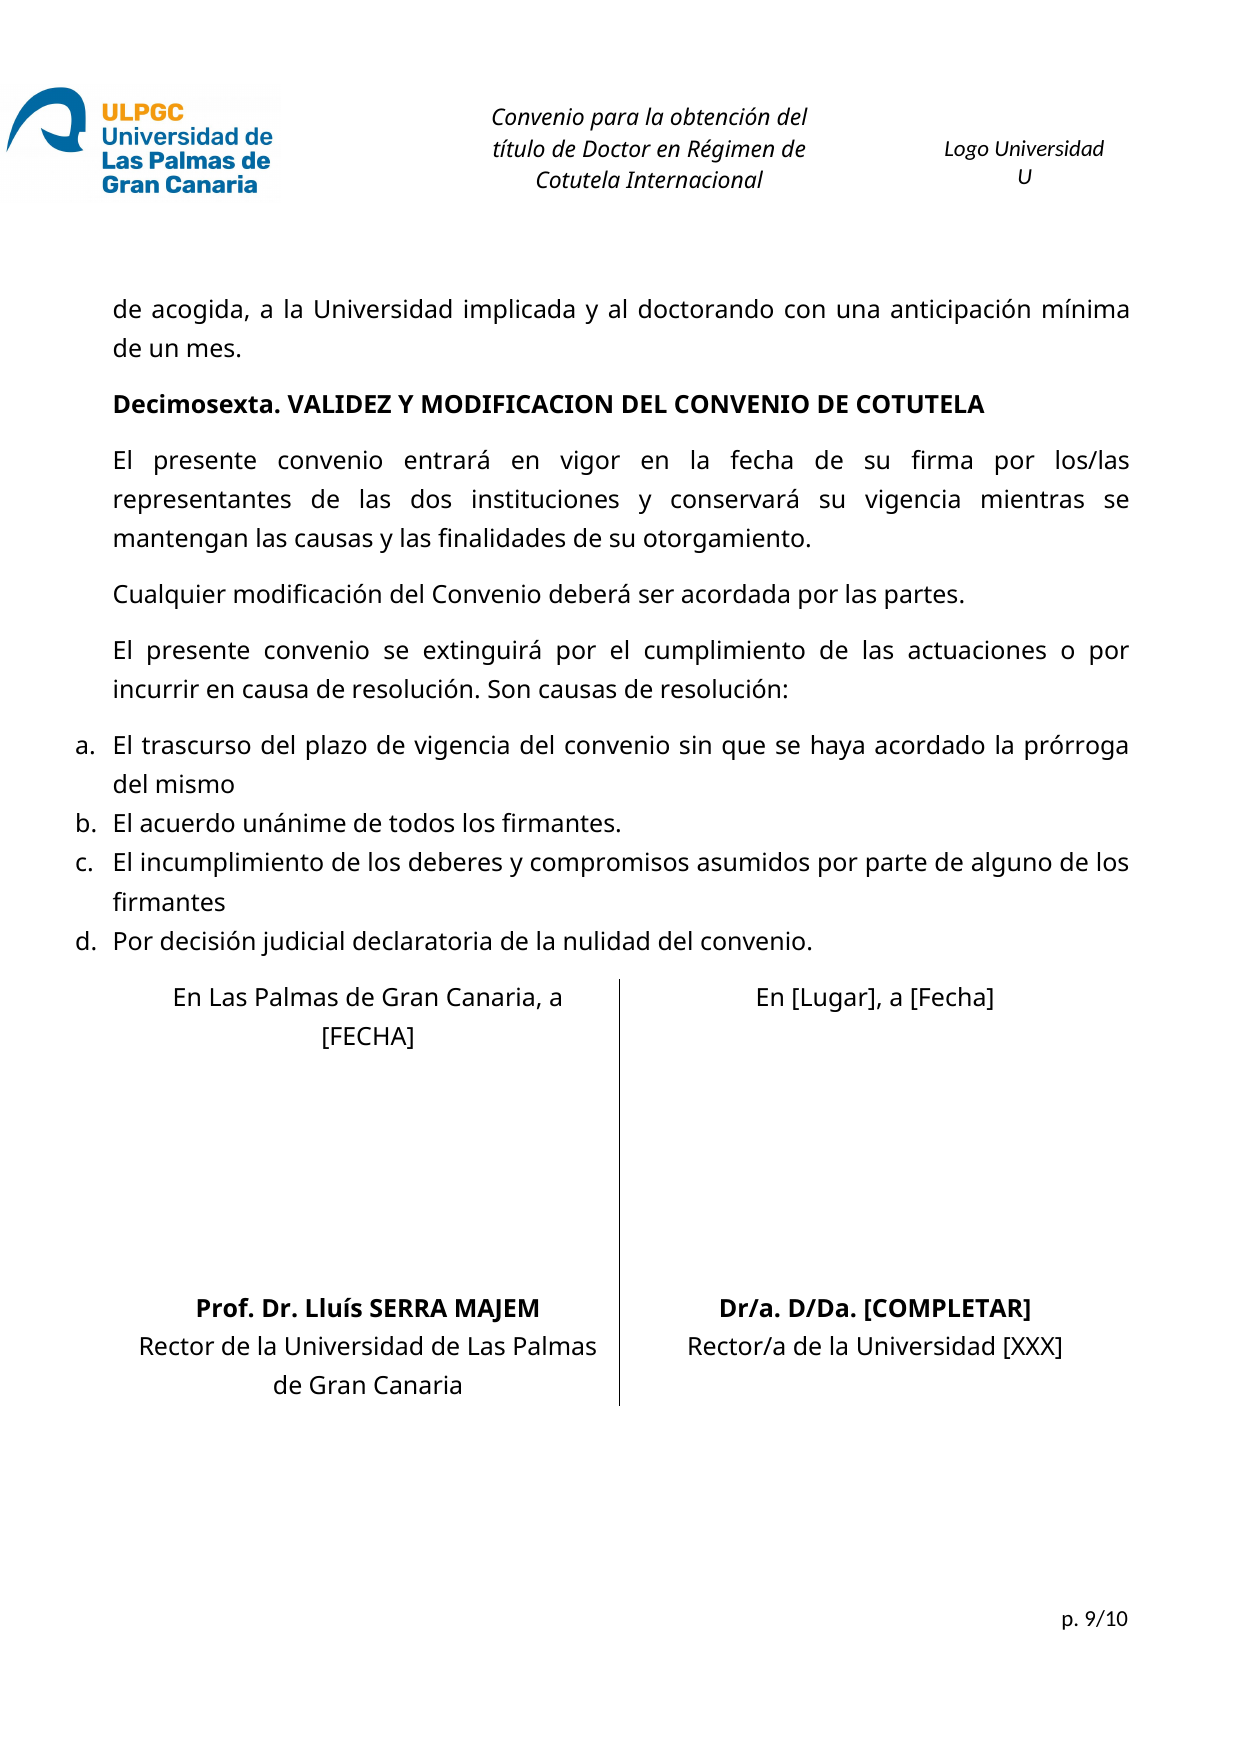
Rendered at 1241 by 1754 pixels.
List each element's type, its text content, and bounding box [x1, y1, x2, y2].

text Decimosexta. VALIDEZ Y MODIFICACION DEL CONVENIO DE COTUTELA [112, 387, 1131, 421]
table_cell Dr/a. D/Da. [COMPLETAR] [620, 1291, 1127, 1329]
text El presente convenio entrará en vigor en la fecha de su firma por los/las representantes de las dos instituciones y conservará su vigencia mientras se mantengan las causas y las finalidades de su otorgamiento. [112, 443, 1131, 555]
list Por decisión judicial declaratoria de la nulidad del convenio. [75, 923, 1131, 957]
table_cell Prof. Dr. Lluís SERRA MAJEM [113, 1291, 619, 1329]
table_header En [Lugar], a [Fecha] [620, 979, 1127, 1057]
text El presente convenio se extinguirá por el cumplimiento de las actuaciones o por incurrir en causa de resolución. Son causas de resolución: [112, 633, 1131, 706]
list El trascurso del plazo de vigencia del convenio sin que se haya acordado la prórroga del mismo [75, 728, 1131, 801]
table_cell [620, 1057, 1127, 1291]
list El acuerdo unánime de todos los firmantes. [75, 806, 1131, 840]
table_cell Rector/a de la Universidad [XXX] [620, 1329, 1127, 1406]
table_cell [113, 1057, 619, 1291]
table_header En Las Palmas de Gran Canaria, a [FECHA] [113, 979, 619, 1057]
list El incumplimiento de los deberes y compromisos asumidos por parte de alguno de los firmantes [75, 845, 1131, 918]
text Cualquier modificación del Convenio deberá ser acordada por las partes. [112, 577, 1131, 611]
text de acogida, a la Universidad implicada y al doctorando con una anticipación mínima de un mes. [112, 292, 1131, 365]
table_cell Rector de la Universidad de Las Palmas de Gran Canaria [113, 1329, 619, 1406]
